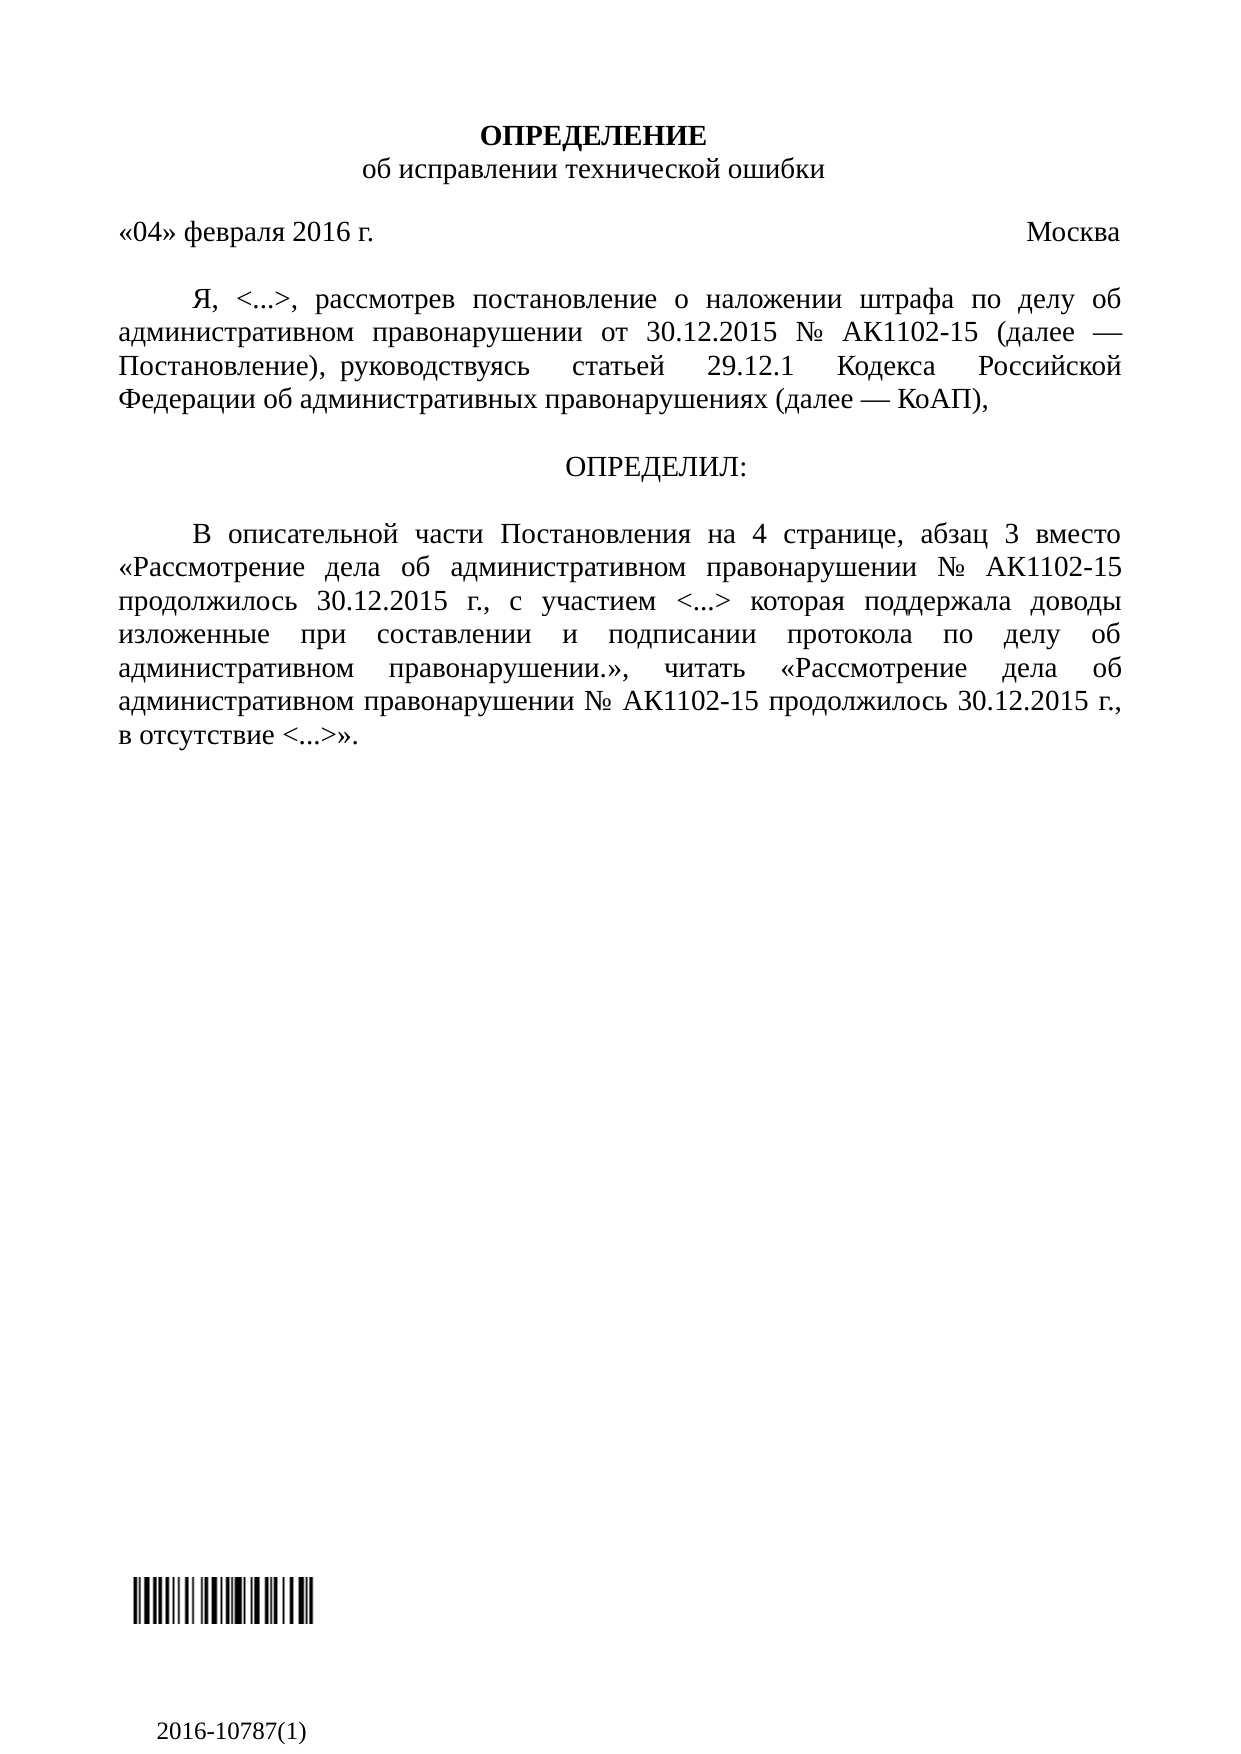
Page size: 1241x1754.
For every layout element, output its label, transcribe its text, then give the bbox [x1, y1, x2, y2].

picture [118, 1577, 331, 1624]
text Я, <...>, рассмотрев постановление о наложении штрафа по делу об административном правонарушении от 30.12.2015 № АК1102-15 (далее — Постановление), руководствуясь статьей 29.12.1 Кодекса Российской Федерации об административных правонарушениях (далее — КоАП), [118, 281, 1122, 415]
text «04» февраля 2016 г. Москва [118, 214, 1122, 247]
text об исправлении технической ошибки [117, 152, 1078, 185]
text В описательной части Постановления на 4 странице, абзац 3 вместо «Рассмотрение дела об административном правонарушении № АК1102-15 продолжилось 30.12.2015 г., с участием <...> которая поддержала доводы изложенные при составлении и подписании протокола по делу об административном правонарушении.», читать «Рассмотрение дела об административном правонарушении № АК1102-15 продолжилось 30.12.2015 г., в отсутствие <...>». [118, 516, 1122, 751]
text ОПРЕДЕЛЕНИЕ [117, 118, 1078, 152]
text ОПРЕДЕЛИЛ: [118, 449, 1122, 482]
